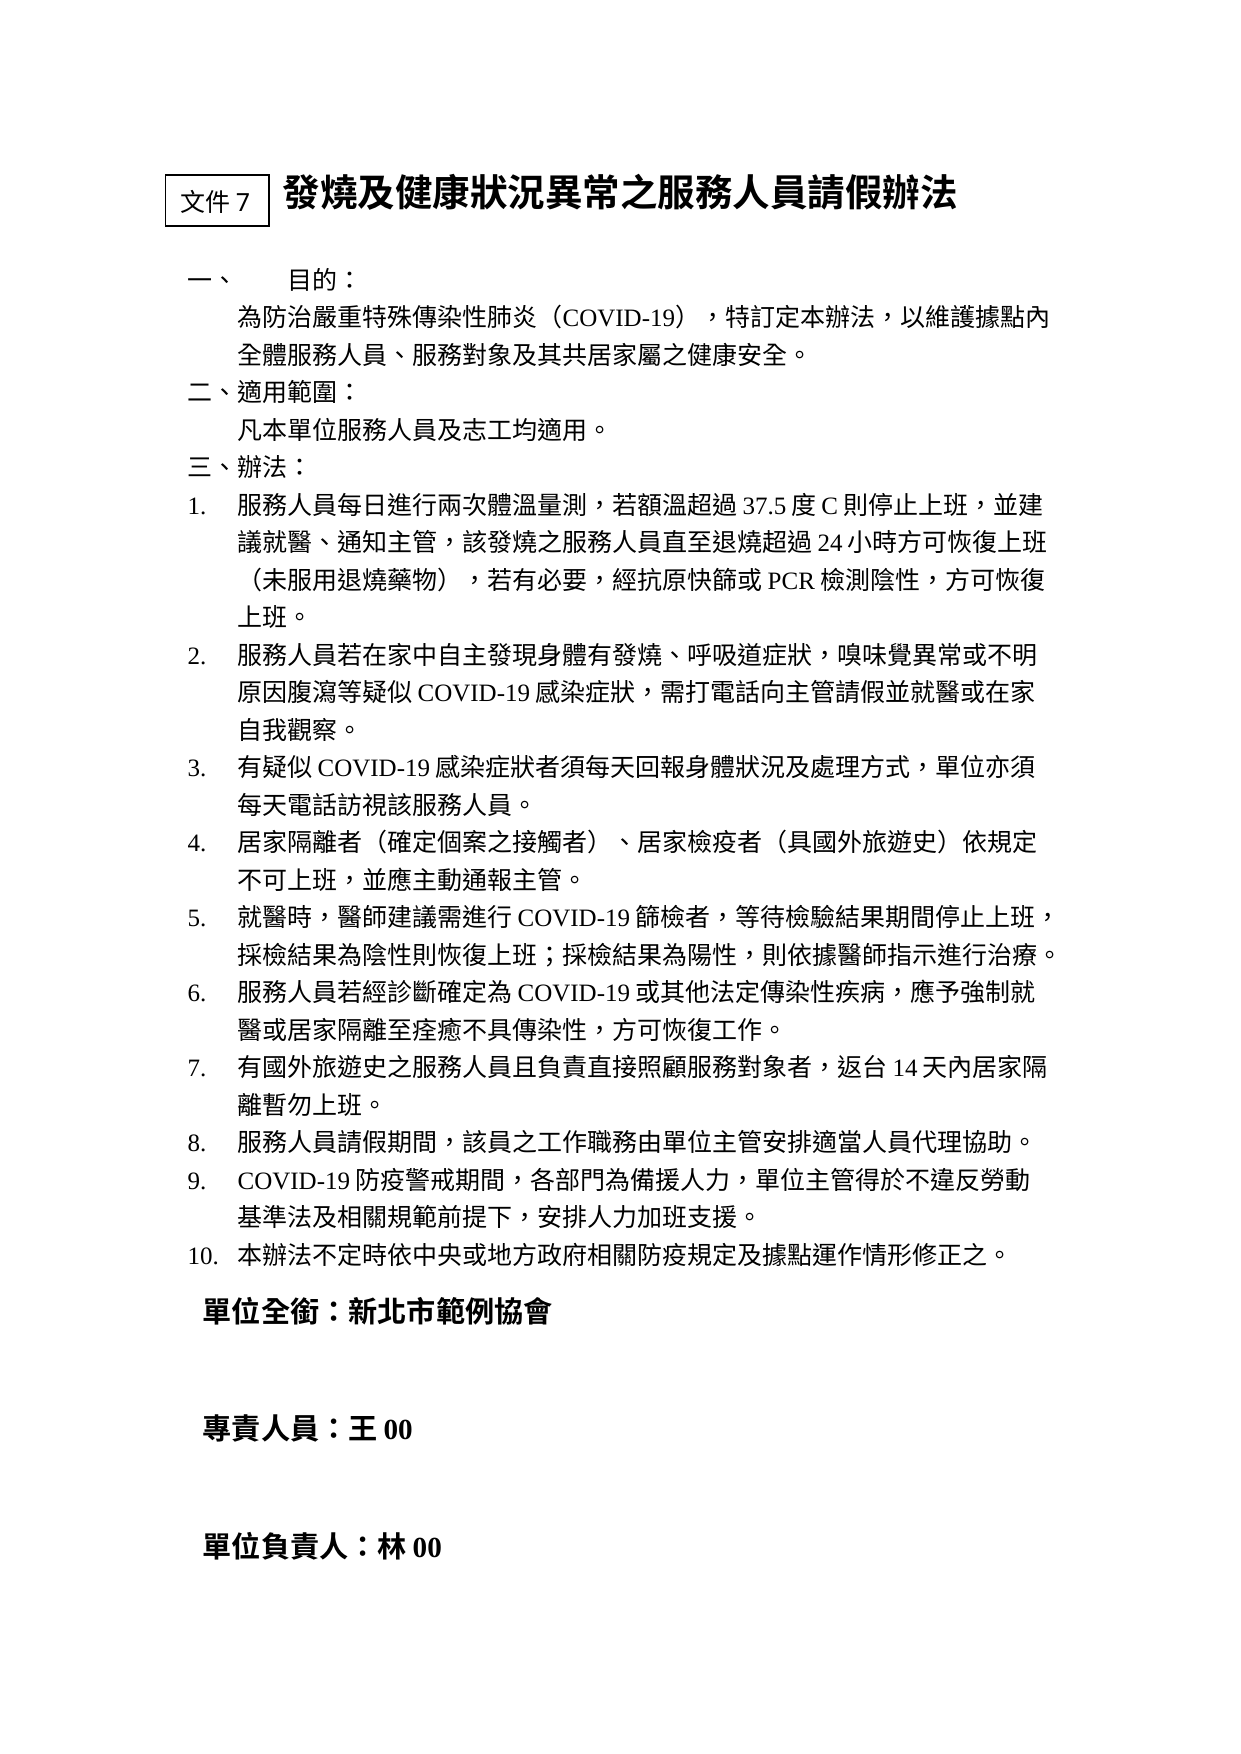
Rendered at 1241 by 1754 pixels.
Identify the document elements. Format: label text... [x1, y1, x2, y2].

text 單位全銜：新北市範例協會 [202, 1272, 1053, 1347]
list 服務人員請假期間，該員之工作職務由單位主管安排適當人員代理協助。 [187, 1122, 1053, 1160]
text 文件7 [181, 182, 254, 219]
list 有國外旅遊史之服務人員且負責直接照顧服務對象者，返台14天內居家隔離暫勿上班。 [187, 1047, 1053, 1122]
list 服務人員若經診斷確定為COVID-19或其他法定傳染性疾病，應予強制就醫或居家隔離至痊癒不具傳染性，方可恢復工作。 [187, 972, 1053, 1047]
text 專責人員：王00 [202, 1389, 1053, 1464]
list 居家隔離者（確定個案之接觸者）、居家檢疫者（具國外旅遊史）依規定不可上班，並應主動通報主管。 [187, 822, 1053, 897]
list 服務人員若在家中自主發現身體有發燒、呼吸道症狀，嗅味覺異常或不明原因腹瀉等疑似COVID-19感染症狀，需打電話向主管請假並就醫或在家自我觀察。 [187, 635, 1053, 747]
list 為防治嚴重特殊傳染性肺炎（COVID-19），特訂定本辦法，以維護據點內全體服務人員、服務對象及其共居家屬之健康安全。 [237, 297, 1053, 372]
list 服務人員每日進行兩次體溫量測，若額溫超過37.5度C則停止上班，並建議就醫、通知主管，該發燒之服務人員直至退燒超過24小時方可恢復上班（未服用退燒藥物），若有必要，經抗原快篩或PCR檢測陰性，方可恢復上班。 [187, 485, 1053, 635]
list 凡本單位服務人員及志工均適用。 [237, 410, 1053, 447]
list COVID-19防疫警戒期間，各部門為備援人力，單位主管得於不違反勞動基準法及相關規範前提下，安排人力加班支援。 [187, 1160, 1053, 1235]
list 有疑似COVID-19感染症狀者須每天回報身體狀況及處理方式，單位亦須每天電話訪視該服務人員。 [187, 747, 1053, 822]
text 二、適用範圍： [187, 372, 1053, 410]
list 目的： [187, 260, 1053, 297]
list 本辦法不定時依中央或地方政府相關防疫規定及據點運作情形修正之。 [187, 1235, 1053, 1272]
text 三、辦法： [187, 447, 1053, 485]
text 發燒及健康狀況異常之服務人員請假辦法 [187, 162, 1053, 217]
text 單位負責人：林00 [202, 1507, 1053, 1582]
list 就醫時，醫師建議需進行COVID-19篩檢者，等待檢驗結果期間停止上班，採檢結果為陰性則恢復上班；採檢結果為陽性，則依據醫師指示進行治療。 [187, 897, 1053, 972]
